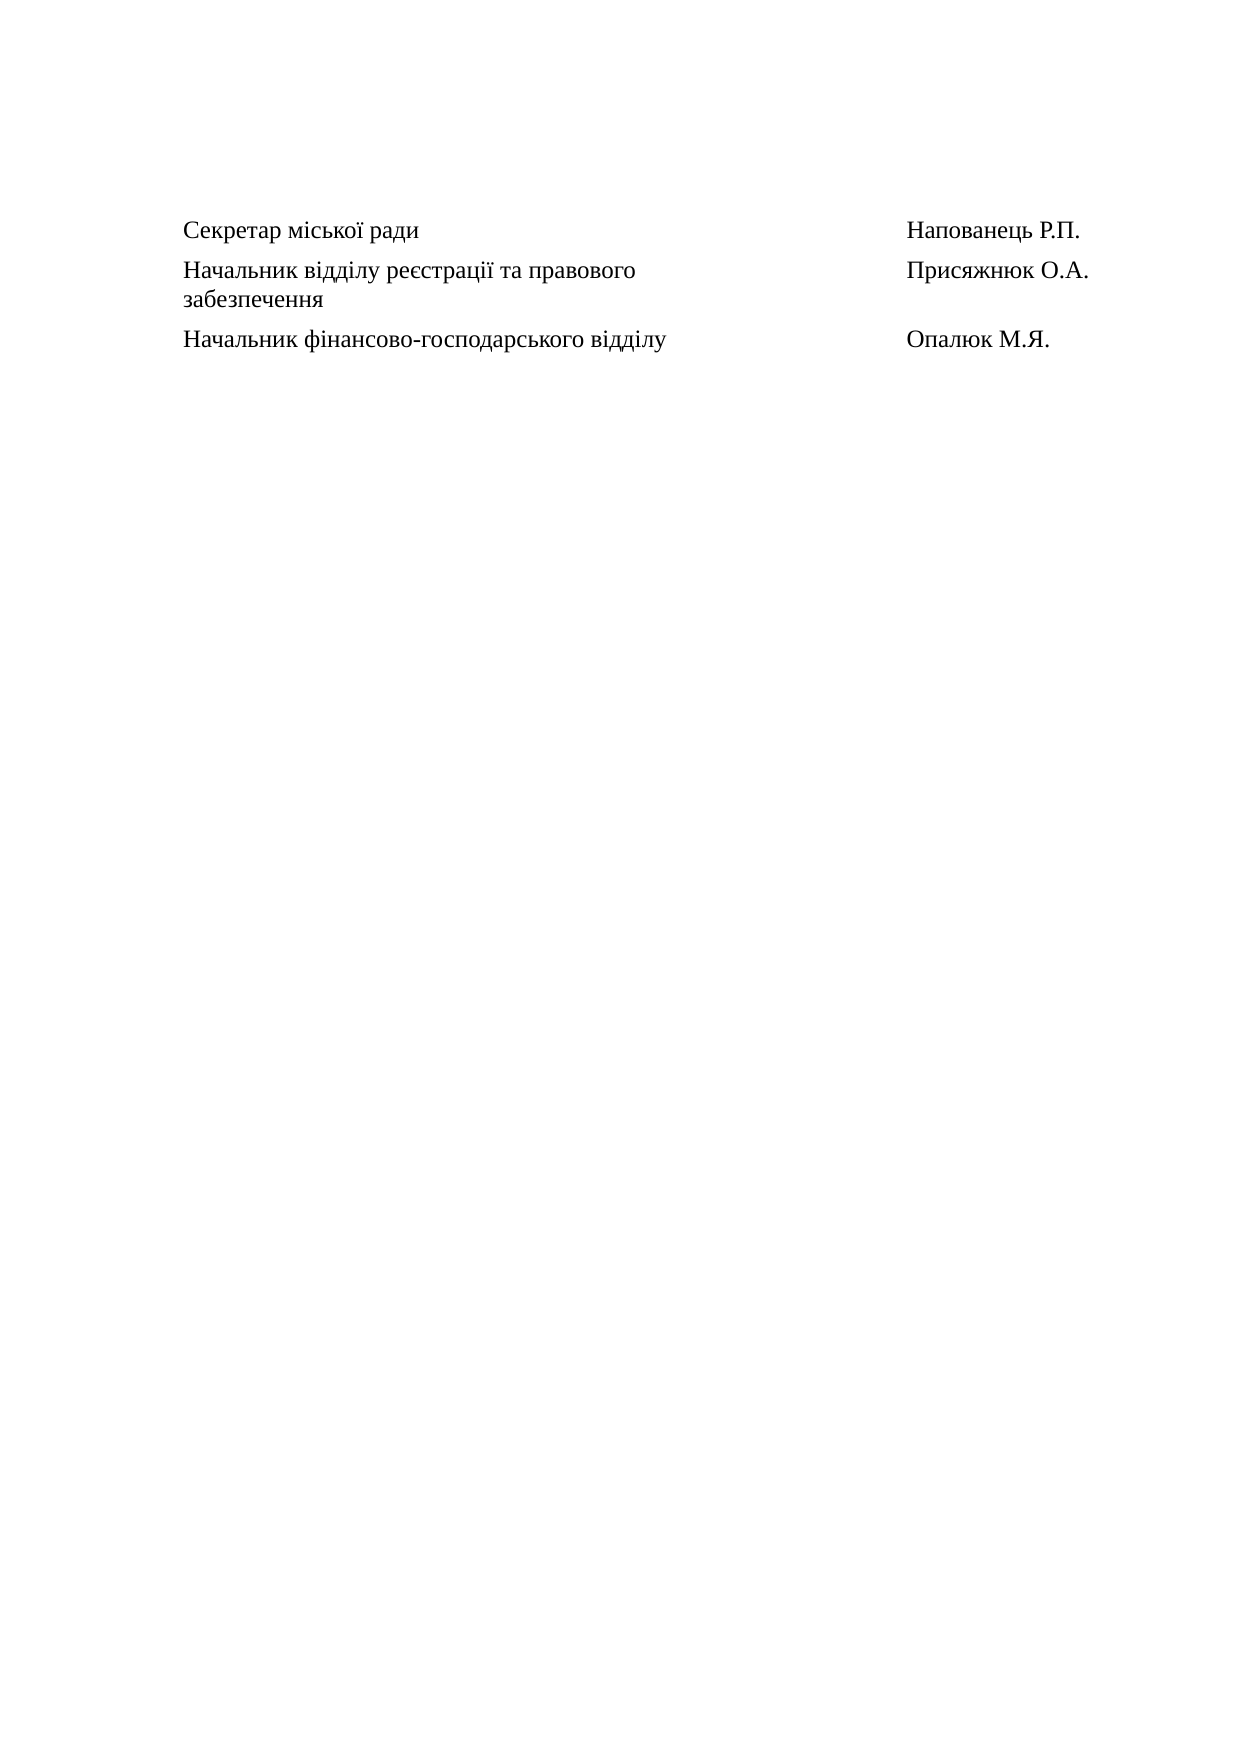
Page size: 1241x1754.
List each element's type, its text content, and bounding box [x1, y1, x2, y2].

table_header Секретар міської ради [177, 95, 680, 250]
table_cell Начальник відділу реєстрації та правового забезпечення [177, 250, 680, 319]
table_header Напованець Р.П. [901, 95, 1240, 250]
table_cell [680, 319, 901, 359]
table_cell Присяжнюк О.А. [901, 250, 1240, 319]
table_cell [680, 250, 901, 319]
table_header [680, 95, 901, 250]
table_cell Опалюк М.Я. [901, 319, 1240, 359]
table_cell Начальник фінансово-господарського відділу [177, 319, 680, 359]
